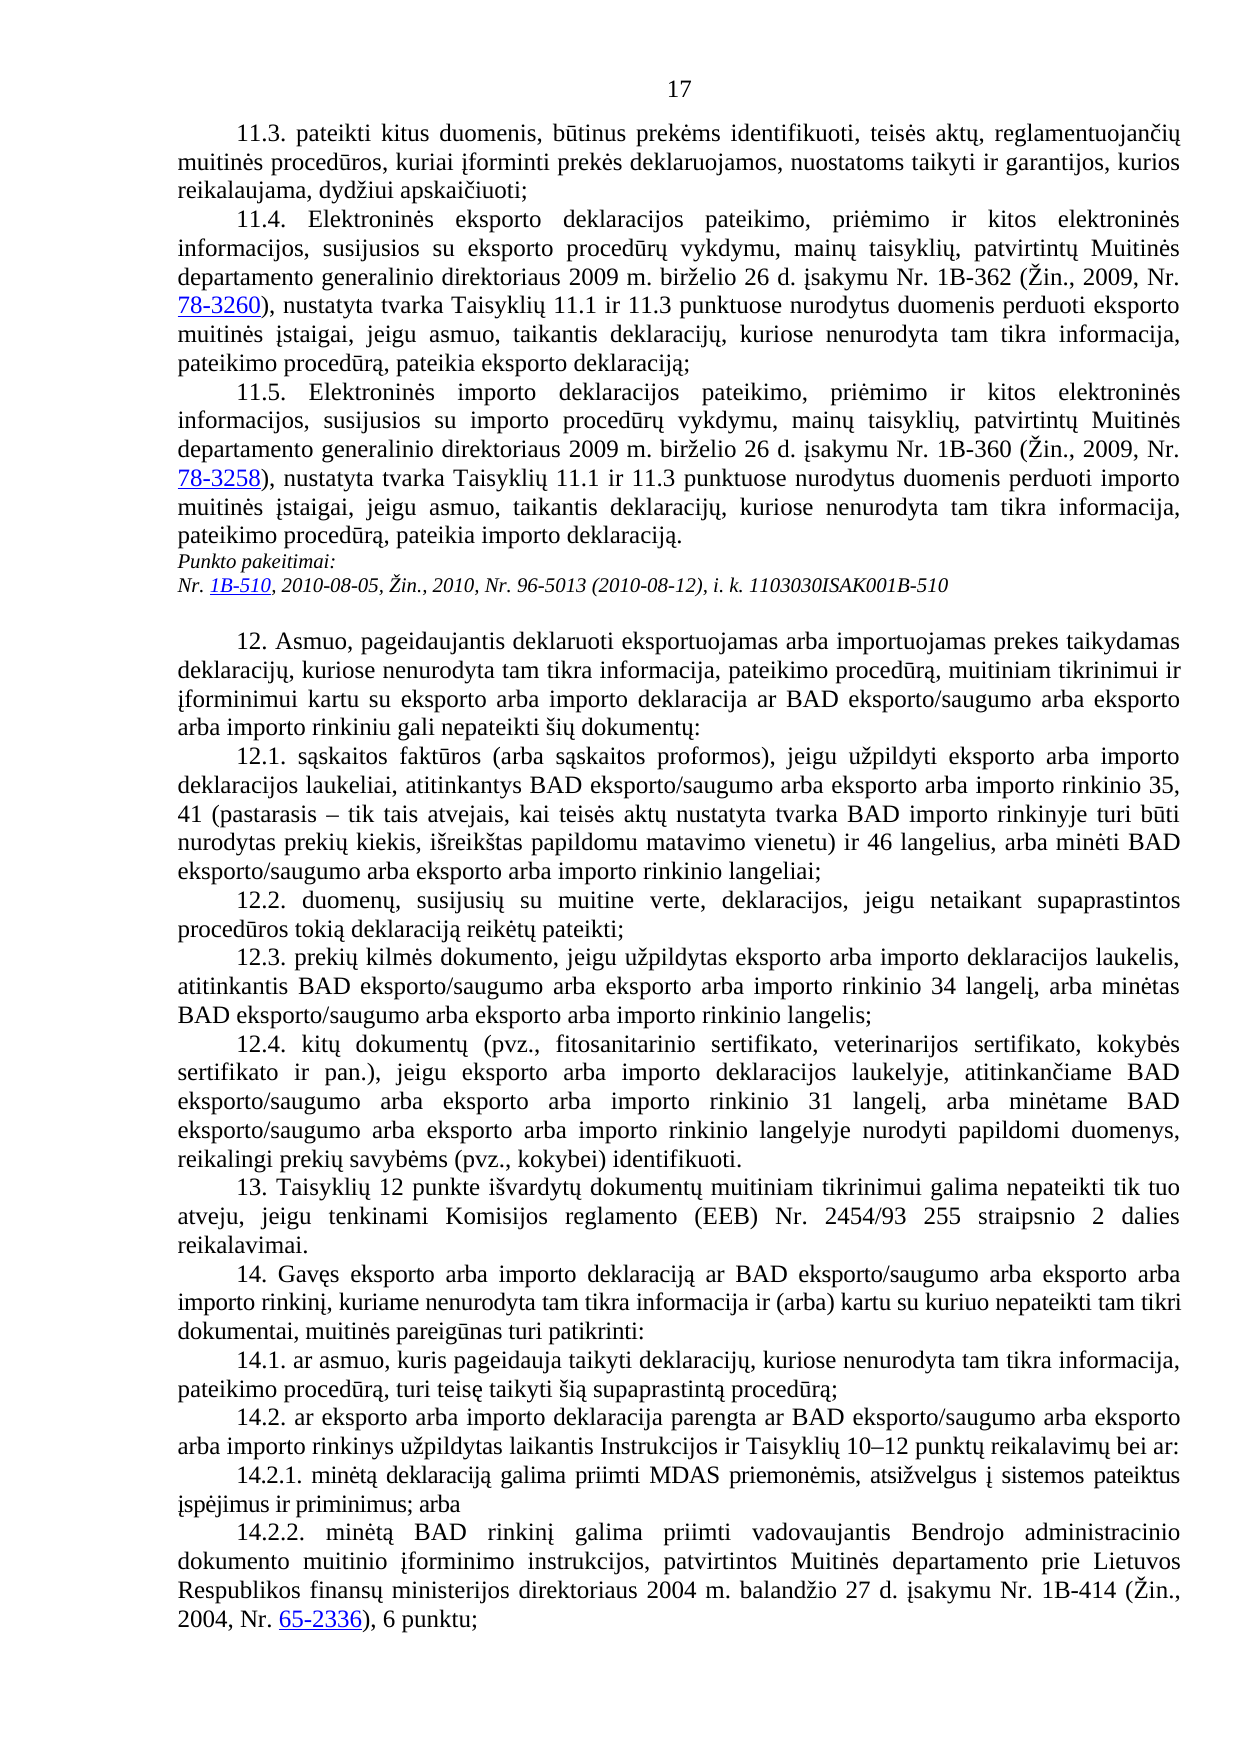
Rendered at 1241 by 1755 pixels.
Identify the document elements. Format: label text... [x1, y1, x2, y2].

text 14. Gavęs eksporto arba importo deklaraciją ar BAD eksporto/saugumo arba eksporto arba importo rinkinį, kuriame nenurodyta tam tikra informacija ir (arba) kartu su kuriuo nepateikti tam tikri dokumentai, muitinės pareigūnas turi patikrinti: [177, 1259, 1181, 1345]
text 11.3. pateikti kitus duomenis, būtinus prekėms identifikuoti, teisės aktų, reglamentuojančių muitinės procedūros, kuriai įforminti prekės deklaruojamos, nuostatoms taikyti ir garantijos, kurios reikalaujama, dydžiui apskaičiuoti; [177, 118, 1181, 204]
text 14.2. ar eksporto arba importo deklaracija parengta ar BAD eksporto/saugumo arba eksporto arba importo rinkinys užpildytas laikantis Instrukcijos ir Taisyklių 10–12 punktų reikalavimų bei ar: [177, 1402, 1181, 1460]
text 14.2.2. minėtą BAD rinkinį galima priimti vadovaujantis Bendrojo administracinio dokumento muitinio įforminimo instrukcijos, patvirtintos Muitinės departamento prie Lietuvos Respublikos finansų ministerijos direktoriaus 2004 m. balandžio 27 d. įsakymu Nr. 1B-414 (Žin., 2004, Nr. 65-2336), 6 punktu; [177, 1517, 1181, 1632]
text Nr. 1B-510, 2010-08-05, Žin., 2010, Nr. 96-5013 (2010-08-12), i. k. 1103030ISAK001B-510 [177, 573, 1181, 597]
text 12. Asmuo, pageidaujantis deklaruoti eksportuojamas arba importuojamas prekes taikydamas deklaracijų, kuriose nenurodyta tam tikra informacija, pateikimo procedūrą, muitiniam tikrinimui ir įforminimui kartu su eksporto arba importo deklaracija ar BAD eksporto/saugumo arba eksporto arba importo rinkiniu gali nepateikti šių dokumentų: [177, 626, 1181, 741]
text 12.3. prekių kilmės dokumento, jeigu užpildytas eksporto arba importo deklaracijos laukelis, atitinkantis BAD eksporto/saugumo arba eksporto arba importo rinkinio 34 langelį, arba minėtas BAD eksporto/saugumo arba eksporto arba importo rinkinio langelis; [177, 942, 1181, 1029]
text 12.2. duomenų, susijusių su muitine verte, deklaracijos, jeigu netaikant supaprastintos procedūros tokią deklaraciją reikėtų pateikti; [177, 885, 1181, 942]
text 14.1. ar asmuo, kuris pageidauja taikyti deklaracijų, kuriose nenurodyta tam tikra informacija, pateikimo procedūrą, turi teisę taikyti šią supaprastintą procedūrą; [177, 1345, 1181, 1402]
text 11.5. Elektroninės importo deklaracijos pateikimo, priėmimo ir kitos elektroninės informacijos, susijusios su importo procedūrų vykdymu, mainų taisyklių, patvirtintų Muitinės departamento generalinio direktoriaus 2009 m. birželio 26 d. įsakymu Nr. 1B-360 (Žin., 2009, Nr. 78-3258), nustatyta tvarka Taisyklių 11.1 ir 11.3 punktuose nurodytus duomenis perduoti importo muitinės įstaigai, jeigu asmuo, taikantis deklaracijų, kuriose nenurodyta tam tikra informacija, pateikimo procedūrą, pateikia importo deklaraciją. [177, 377, 1181, 549]
text 12.1. sąskaitos faktūros (arba sąskaitos proformos), jeigu užpildyti eksporto arba importo deklaracijos laukeliai, atitinkantys BAD eksporto/saugumo arba eksporto arba importo rinkinio 35, 41 (pastarasis – tik tais atvejais, kai teisės aktų nustatyta tvarka BAD importo rinkinyje turi būti nurodytas prekių kiekis, išreikštas papildomu matavimo vienetu) ir 46 langelius, arba minėti BAD eksporto/saugumo arba eksporto arba importo rinkinio langeliai; [177, 741, 1181, 885]
text 13. Taisyklių 12 punkte išvardytų dokumentų muitiniam tikrinimui galima nepateikti tik tuo atveju, jeigu tenkinami Komisijos reglamento (EEB) Nr. 2454/93 255 straipsnio 2 dalies reikalavimai. [177, 1172, 1181, 1259]
text 12.4. kitų dokumentų (pvz., fitosanitarinio sertifikato, veterinarijos sertifikato, kokybės sertifikato ir pan.), jeigu eksporto arba importo deklaracijos laukelyje, atitinkančiame BAD eksporto/saugumo arba eksporto arba importo rinkinio 31 langelį, arba minėtame BAD eksporto/saugumo arba eksporto arba importo rinkinio langelyje nurodyti papildomi duomenys, reikalingi prekių savybėms (pvz., kokybei) identifikuoti. [177, 1029, 1181, 1172]
text Punkto pakeitimai: [177, 549, 1181, 573]
text 14.2.1. minėtą deklaraciją galima priimti MDAS priemonėmis, atsižvelgus į sistemos pateiktus įspėjimus ir priminimus; arba [177, 1460, 1181, 1517]
text 11.4. Elektroninės eksporto deklaracijos pateikimo, priėmimo ir kitos elektroninės informacijos, susijusios su eksporto procedūrų vykdymu, mainų taisyklių, patvirtintų Muitinės departamento generalinio direktoriaus 2009 m. birželio 26 d. įsakymu Nr. 1B-362 (Žin., 2009, Nr. 78-3260), nustatyta tvarka Taisyklių 11.1 ir 11.3 punktuose nurodytus duomenis perduoti eksporto muitinės įstaigai, jeigu asmuo, taikantis deklaracijų, kuriose nenurodyta tam tikra informacija, pateikimo procedūrą, pateikia eksporto deklaraciją; [177, 204, 1181, 377]
